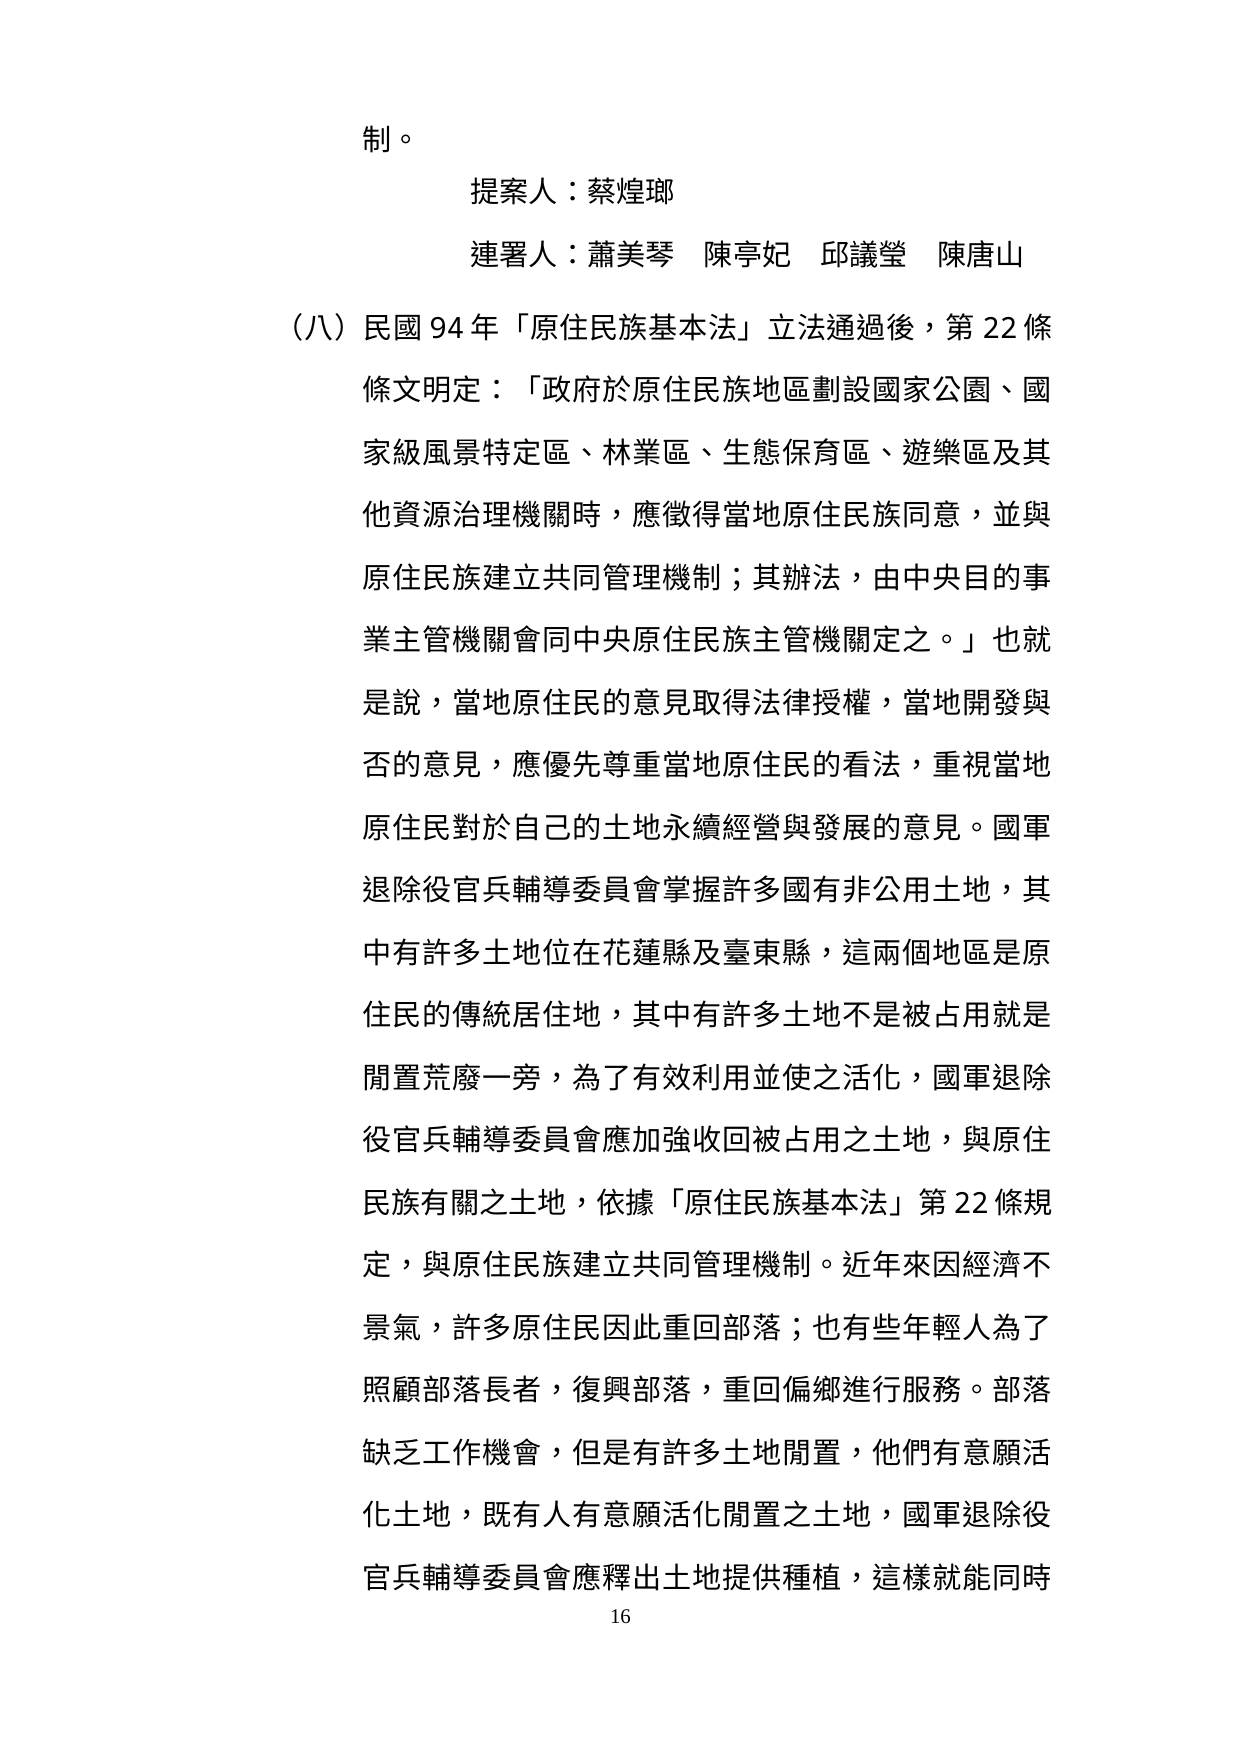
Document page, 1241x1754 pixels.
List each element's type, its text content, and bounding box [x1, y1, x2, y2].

text 連署人：蕭美琴 陳亭妃 邱議瑩 陳唐山 [354, 221, 1053, 284]
text （七）針對有中國籍女子專「嫁」領有終身俸或有遺產老榮民，等榮民往生，續領半俸並繼承遺產，根據國軍退除役官兵輔導委員會統計，全國每年再婚的老榮民約500到700人，其中八成以上都與中國女子結婚，每年被再婚配偶繼承及領取半俸之金額高達10億元以上，國軍退除役官兵輔導委員會應立即檢討修正相關領取機制。 [274, 96, 1053, 159]
text （八）民國94年「原住民族基本法」立法通過後，第22條條文明定：「政府於原住民族地區劃設國家公園、國家級風景特定區、林業區、生態保育區、遊樂區及其他資源治理機關時，應徵得當地原住民族同意，並與原住民族建立共同管理機制；其辦法，由中央目的事業主管機關會同中央原住民族主管機關定之。」也就是說，當地原住民的意見取得法律授權，當地開發與否的意見，應優先尊重當地原住民的看法，重視當地原住民對於自己的土地永續經營與發展的意見。國軍退除役官兵輔導委員會掌握許多國有非公用土地，其中有許多土地位在花蓮縣及臺東縣，這兩個地區是原住民的傳統居住地，其中有許多土地不是被占用就是閒置荒廢一旁，為了有效利用並使之活化，國軍退除役官兵輔導委員會應加強收回被占用之土地，與原住民族有關之土地，依據「原住民族基本法」第22條規定，與原住民族建立共同管理機制。近年來因經濟不景氣，許多原住民因此重回部落；也有些年輕人為了照顧部落長者，復興部落，重回偏鄉進行服務。部落缺乏工作機會，但是有許多土地閒置，他們有意願活化土地，既有人有意願活化閒置之土地，國軍退除役官兵輔導委員會應釋出土地提供種植，這樣就能同時 [274, 284, 1053, 1596]
text 提案人：蔡煌瑯 [354, 159, 1053, 221]
